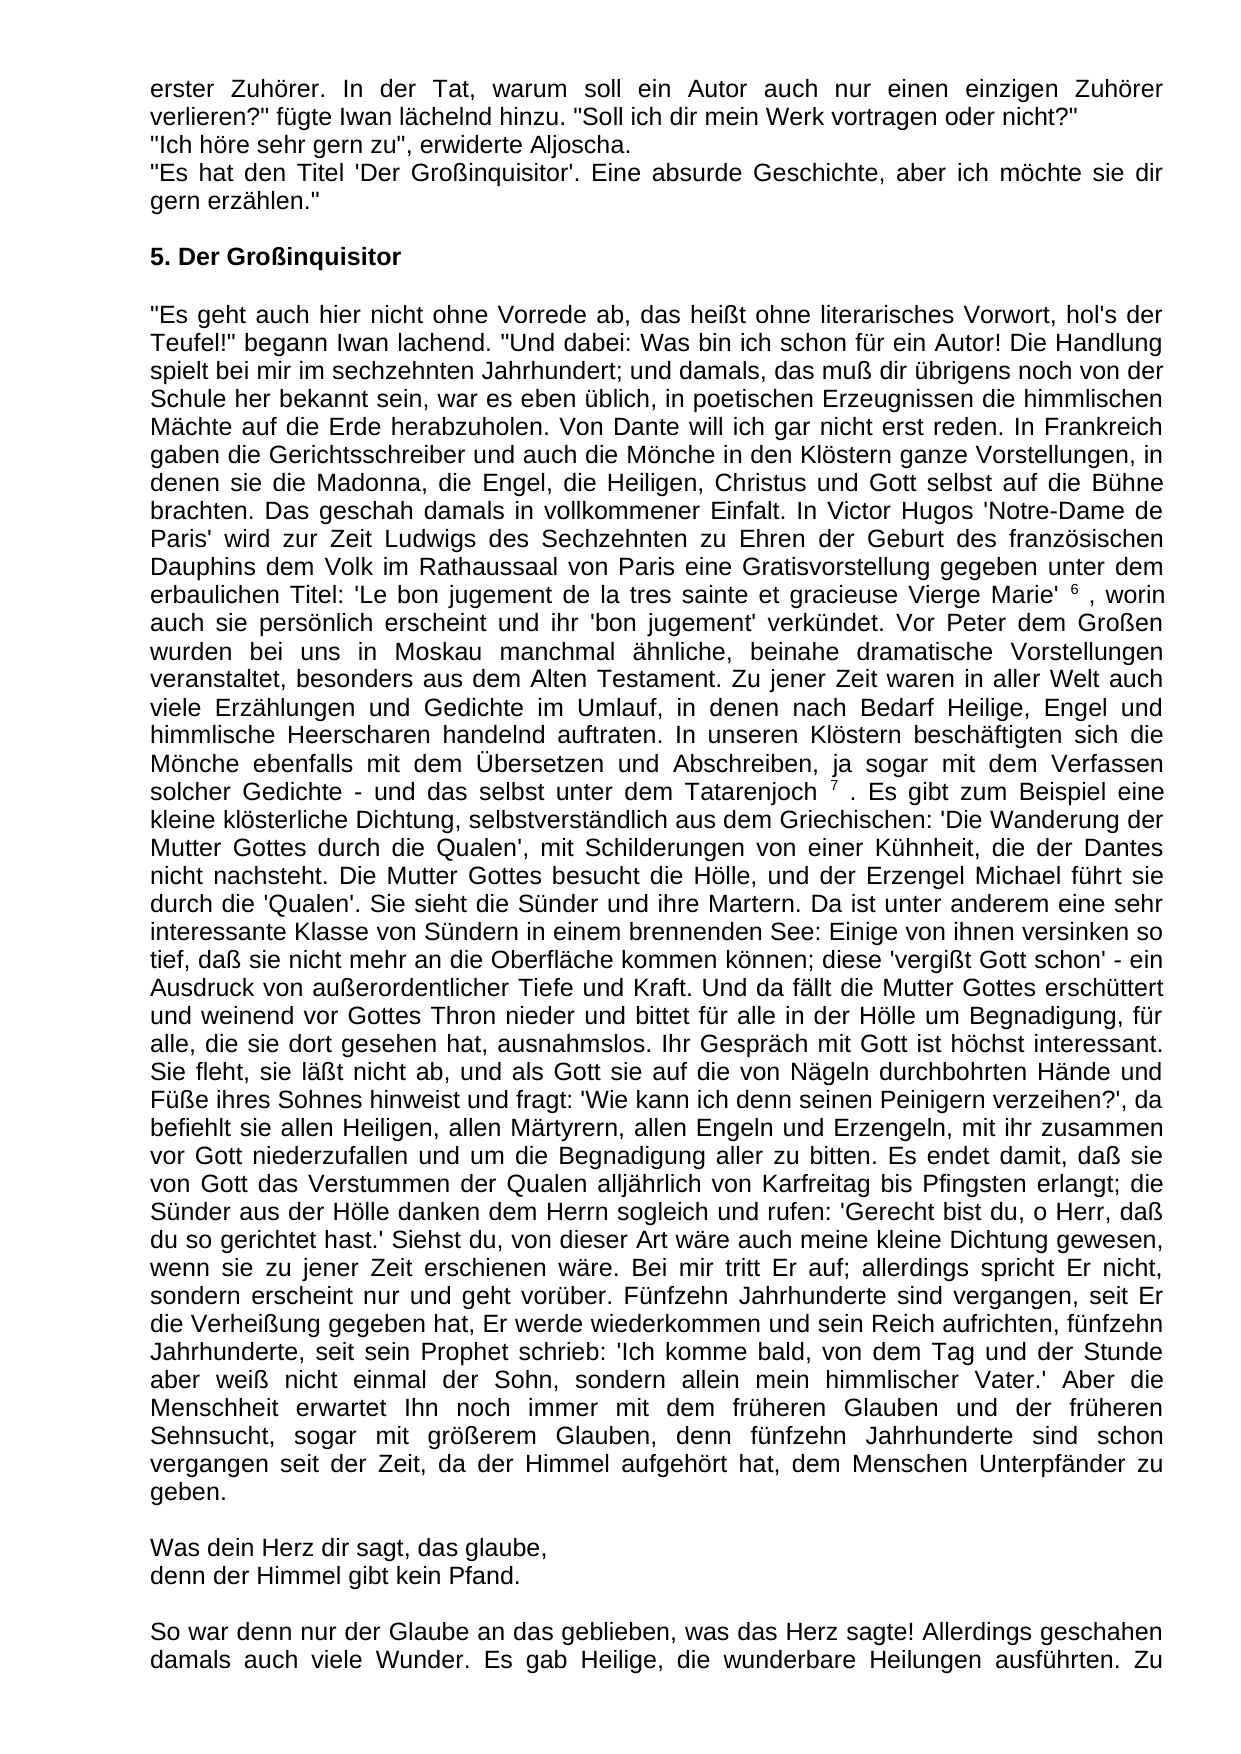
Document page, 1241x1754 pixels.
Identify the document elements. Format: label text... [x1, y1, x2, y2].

text "Es hat den Titel 'Der Großinquisitor'. Eine absurde Geschichte, aber ich möchte sie dir gern erzählen." [150, 159, 1166, 215]
text 5. Der Großinquisitor [150, 243, 1166, 271]
text So war denn nur der Glaube an das geblieben, was das Herz sagte! Allerdings geschahen damals auch viele Wunder. Es gab Heilige, die wunderbare Heilungen ausführten. Zu [150, 1618, 1166, 1674]
text Was dein Herz dir sagt, das glaube, denn der Himmel gibt kein Pfand. [150, 1534, 1166, 1590]
text "Es geht auch hier nicht ohne Vorrede ab, das heißt ohne literarisches Vorwort, hol's der Teufel!" begann Iwan lachend. "Und dabei: Was bin ich schon für ein Autor! Die Handlung spielt bei mir im sechzehnten Jahrhundert; und damals, das muß dir übrigens noch von der Schule her bekannt sein, war es eben üblich, in poetischen Erzeugnissen die himmlischen Mächte auf die Erde herabzuholen. Von Dante will ich gar nicht erst reden. In Frankreich gaben die Gerichtsschreiber und auch die Mönche in den Klöstern ganze Vorstellungen, in denen sie die Madonna, die Engel, die Heiligen, Christus und Gott selbst auf die Bühne brachten. Das geschah damals in vollkommener Einfalt. In Victor Hugos 'Notre-Dame de Paris' wird zur Zeit Ludwigs des Sechzehnten zu Ehren der Geburt des französischen Dauphins dem Volk im Rathaussaal von Paris eine Gratisvorstellung gegeben unter dem erbaulichen Titel: 'Le bon jugement de la tres sainte et gracieuse Vierge Marie' , worin auch sie persönlich erscheint und ihr 'bon jugement' verkündet. Vor Peter dem Großen wurden bei uns in Moskau manchmal ähnliche, beinahe dramatische Vorstellungen veranstaltet, besonders aus dem Alten Testament. Zu jener Zeit waren in aller Welt auch viele Erzählungen und Gedichte im Umlauf, in denen nach Bedarf Heilige, Engel und himmlische Heerscharen handelnd auftraten. In unseren Klöstern beschäftigten sich die Mönche ebenfalls mit dem Übersetzen und Abschreiben, ja sogar mit dem Verfassen solcher Gedichte - und das selbst unter dem Tatarenjoch . Es gibt zum Beispiel eine kleine klösterliche Dichtung, selbstverständlich aus dem Griechischen: 'Die Wanderung der Mutter Gottes durch die Qualen', mit Schilderungen von einer Kühnheit, die der Dantes nicht nachsteht. Die Mutter Gottes besucht die Hölle, und der Erzengel Michael führt sie durch die 'Qualen'. Sie sieht die Sünder und ihre Martern. Da ist unter anderem eine sehr interessante Klasse von Sündern in einem brennenden See: Einige von ihnen versinken so tief, daß sie nicht mehr an die Oberfläche kommen können; diese 'vergißt Gott schon' - ein Ausdruck von außerordentlicher Tiefe und Kraft. Und da fällt die Mutter Gottes erschüttert und weinend vor Gottes Thron nieder und bittet für alle in der Hölle um Begnadigung, für alle, die sie dort gesehen hat, ausnahmslos. Ihr Gespräch mit Gott ist höchst interessant. Sie fleht, sie läßt nicht ab, und als Gott sie auf die von Nägeln durchbohrten Hände und Füße ihres Sohnes hinweist und fragt: 'Wie kann ich denn seinen Peinigern verzeihen?', da befiehlt sie allen Heiligen, allen Märtyrern, allen Engeln und Erzengeln, mit ihr zusammen vor Gott niederzufallen und um die Begnadigung aller zu bitten. Es endet damit, daß sie von Gott das Verstummen der Qualen alljährlich von Karfreitag bis Pfingsten erlangt; die Sünder aus der Hölle danken dem Herrn sogleich und rufen: 'Gerecht bist du, o Herr, daß du so gerichtet hast.' Siehst du, von dieser Art wäre auch meine kleine Dichtung gewesen, wenn sie zu jener Zeit erschienen wäre. Bei mir tritt Er auf; allerdings spricht Er nicht, sondern erscheint nur und geht vorüber. Fünfzehn Jahrhunderte sind vergangen, seit Er die Verheißung gegeben hat, Er werde wiederkommen und sein Reich aufrichten, fünfzehn Jahrhunderte, seit sein Prophet schrieb: 'Ich komme bald, von dem Tag und der Stunde aber weiß nicht einmal der Sohn, sondern allein mein himmlischer Vater.' Aber die Menschheit erwartet Ihn noch immer mit dem früheren Glauben und der früheren Sehnsucht, sogar mit größerem Glauben, denn fünfzehn Jahrhunderte sind schon vergangen seit der Zeit, da der Himmel aufgehört hat, dem Menschen Unterpfänder zu geben. [150, 301, 1166, 1506]
text erster Zuhörer. In der Tat, warum soll ein Autor auch nur einen einzigen Zuhörer verlieren?" fügte Iwan lächelnd hinzu. "Soll ich dir mein Werk vortragen oder nicht?" [150, 75, 1166, 131]
text "Ich höre sehr gern zu", erwiderte Aljoscha. [150, 131, 1166, 159]
